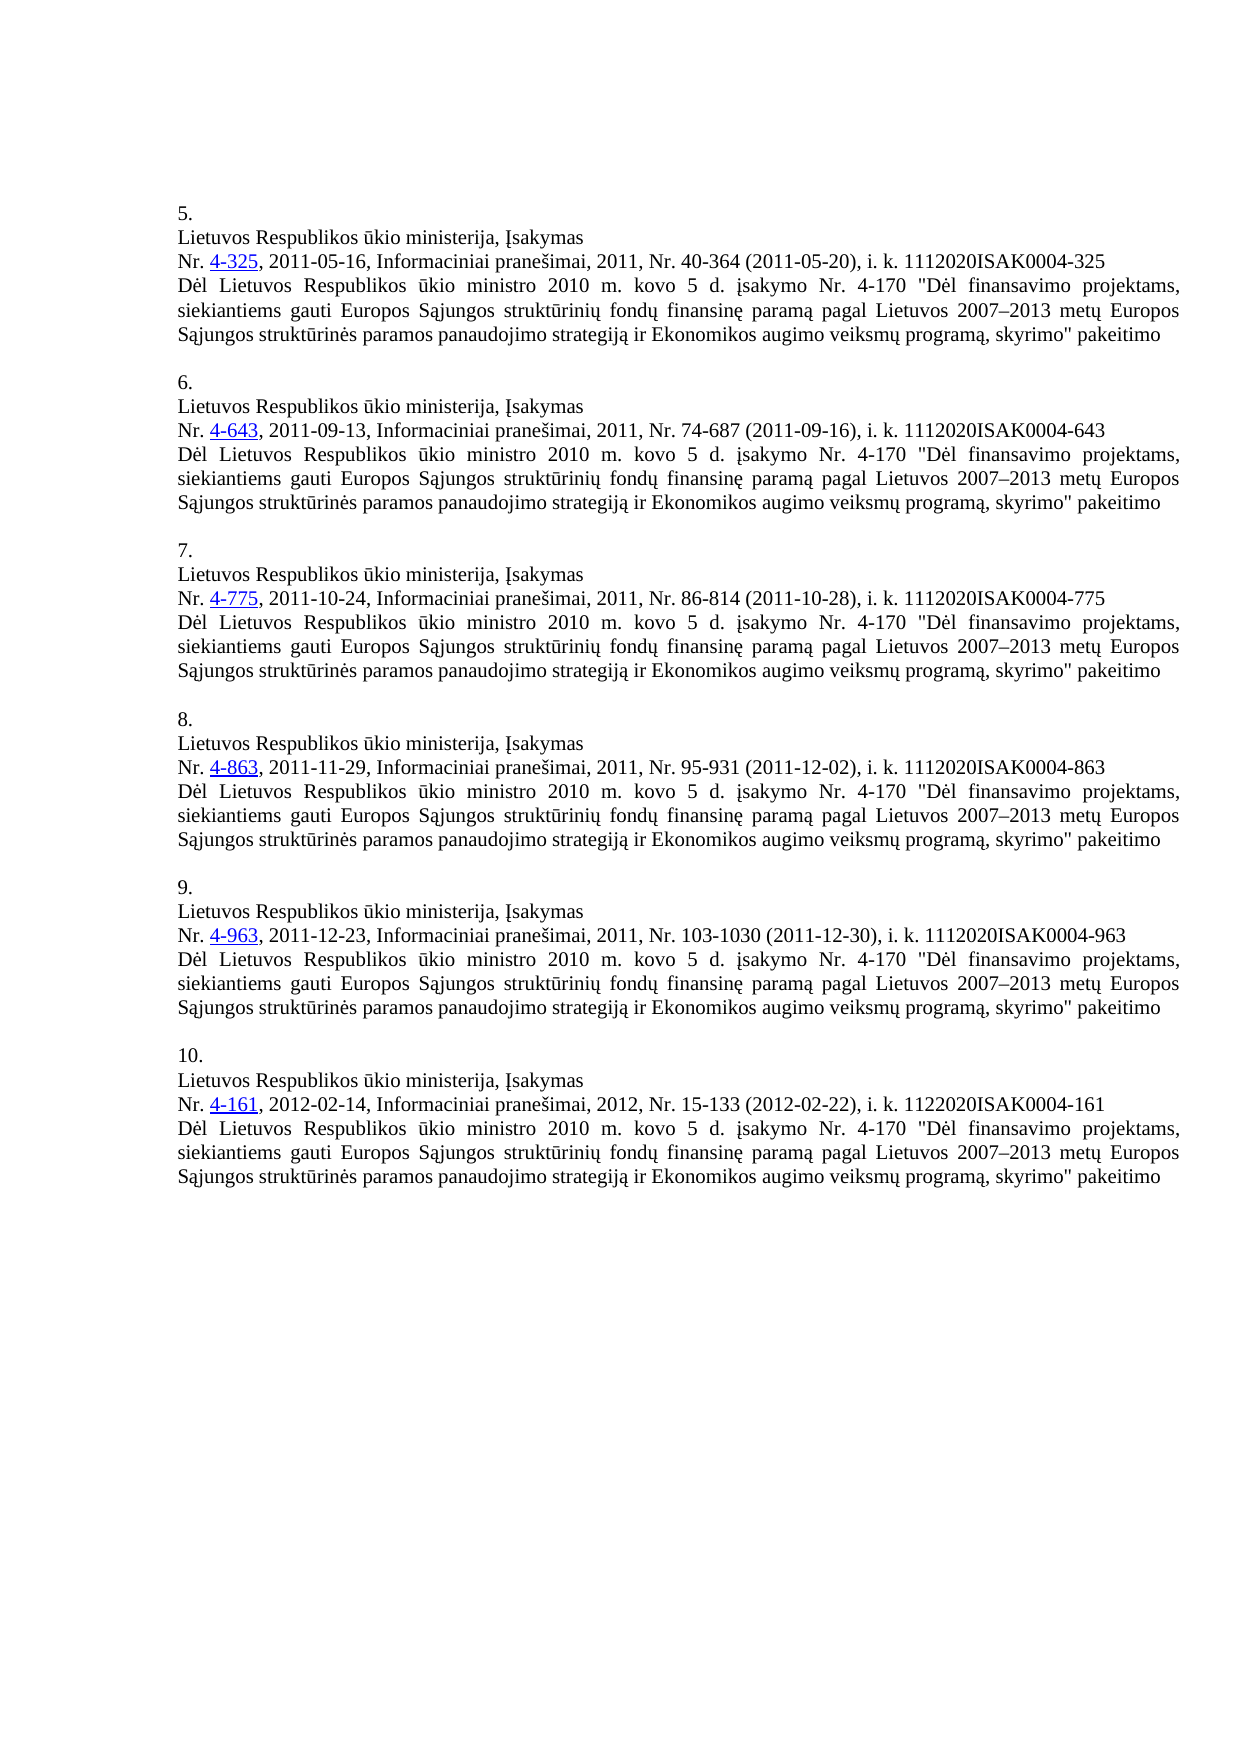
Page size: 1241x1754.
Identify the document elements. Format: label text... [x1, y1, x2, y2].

text Nr. 4-775, 2011-10-24, Informaciniai pranešimai, 2011, Nr. 86-814 (2011-10-28), i. k. 1112020ISAK0004-775 [177, 586, 1181, 610]
text Nr. 4-963, 2011-12-23, Informaciniai pranešimai, 2011, Nr. 103-1030 (2011-12-30), i. k. 1112020ISAK0004-963 [177, 923, 1181, 947]
text Lietuvos Respublikos ūkio ministerija, Įsakymas [177, 731, 1181, 755]
text Lietuvos Respublikos ūkio ministerija, Įsakymas [177, 899, 1181, 923]
text 8. [177, 707, 1181, 731]
text Nr. 4-863, 2011-11-29, Informaciniai pranešimai, 2011, Nr. 95-931 (2011-12-02), i. k. 1112020ISAK0004-863 [177, 755, 1181, 779]
text Nr. 4-325, 2011-05-16, Informaciniai pranešimai, 2011, Nr. 40-364 (2011-05-20), i. k. 1112020ISAK0004-325 [177, 249, 1181, 273]
text Nr. 4-643, 2011-09-13, Informaciniai pranešimai, 2011, Nr. 74-687 (2011-09-16), i. k. 1112020ISAK0004-643 [177, 418, 1181, 442]
text Dėl Lietuvos Respublikos ūkio ministro 2010 m. kovo 5 d. įsakymo Nr. 4-170 "Dėl finansavimo projektams, siekiantiems gauti Europos Sąjungos struktūrinių fondų finansinę paramą pagal Lietuvos 2007–2013 metų Europos Sąjungos struktūrinės paramos panaudojimo strategiją ir Ekonomikos augimo veiksmų programą, skyrimo" pakeitimo [177, 1116, 1181, 1188]
text Dėl Lietuvos Respublikos ūkio ministro 2010 m. kovo 5 d. įsakymo Nr. 4-170 "Dėl finansavimo projektams, siekiantiems gauti Europos Sąjungos struktūrinių fondų finansinę paramą pagal Lietuvos 2007–2013 metų Europos Sąjungos struktūrinės paramos panaudojimo strategiją ir Ekonomikos augimo veiksmų programą, skyrimo" pakeitimo [177, 442, 1181, 514]
text Lietuvos Respublikos ūkio ministerija, Įsakymas [177, 394, 1181, 418]
text 7. [177, 538, 1181, 562]
text Dėl Lietuvos Respublikos ūkio ministro 2010 m. kovo 5 d. įsakymo Nr. 4-170 "Dėl finansavimo projektams, siekiantiems gauti Europos Sąjungos struktūrinių fondų finansinę paramą pagal Lietuvos 2007–2013 metų Europos Sąjungos struktūrinės paramos panaudojimo strategiją ir Ekonomikos augimo veiksmų programą, skyrimo" pakeitimo [177, 610, 1181, 682]
text Nr. 4-161, 2012-02-14, Informaciniai pranešimai, 2012, Nr. 15-133 (2012-02-22), i. k. 1122020ISAK0004-161 [177, 1092, 1181, 1116]
text Dėl Lietuvos Respublikos ūkio ministro 2010 m. kovo 5 d. įsakymo Nr. 4-170 "Dėl finansavimo projektams, siekiantiems gauti Europos Sąjungos struktūrinių fondų finansinę paramą pagal Lietuvos 2007–2013 metų Europos Sąjungos struktūrinės paramos panaudojimo strategiją ir Ekonomikos augimo veiksmų programą, skyrimo" pakeitimo [177, 273, 1181, 346]
text Dėl Lietuvos Respublikos ūkio ministro 2010 m. kovo 5 d. įsakymo Nr. 4-170 "Dėl finansavimo projektams, siekiantiems gauti Europos Sąjungos struktūrinių fondų finansinę paramą pagal Lietuvos 2007–2013 metų Europos Sąjungos struktūrinės paramos panaudojimo strategiją ir Ekonomikos augimo veiksmų programą, skyrimo" pakeitimo [177, 947, 1181, 1019]
text Dėl Lietuvos Respublikos ūkio ministro 2010 m. kovo 5 d. įsakymo Nr. 4-170 "Dėl finansavimo projektams, siekiantiems gauti Europos Sąjungos struktūrinių fondų finansinę paramą pagal Lietuvos 2007–2013 metų Europos Sąjungos struktūrinės paramos panaudojimo strategiją ir Ekonomikos augimo veiksmų programą, skyrimo" pakeitimo [177, 779, 1181, 851]
text Lietuvos Respublikos ūkio ministerija, Įsakymas [177, 562, 1181, 586]
text Lietuvos Respublikos ūkio ministerija, Įsakymas [177, 225, 1181, 249]
text 10. [177, 1043, 1181, 1067]
text Lietuvos Respublikos ūkio ministerija, Įsakymas [177, 1067, 1181, 1092]
text 9. [177, 875, 1181, 899]
text 5. [177, 201, 1181, 225]
text 6. [177, 370, 1181, 394]
